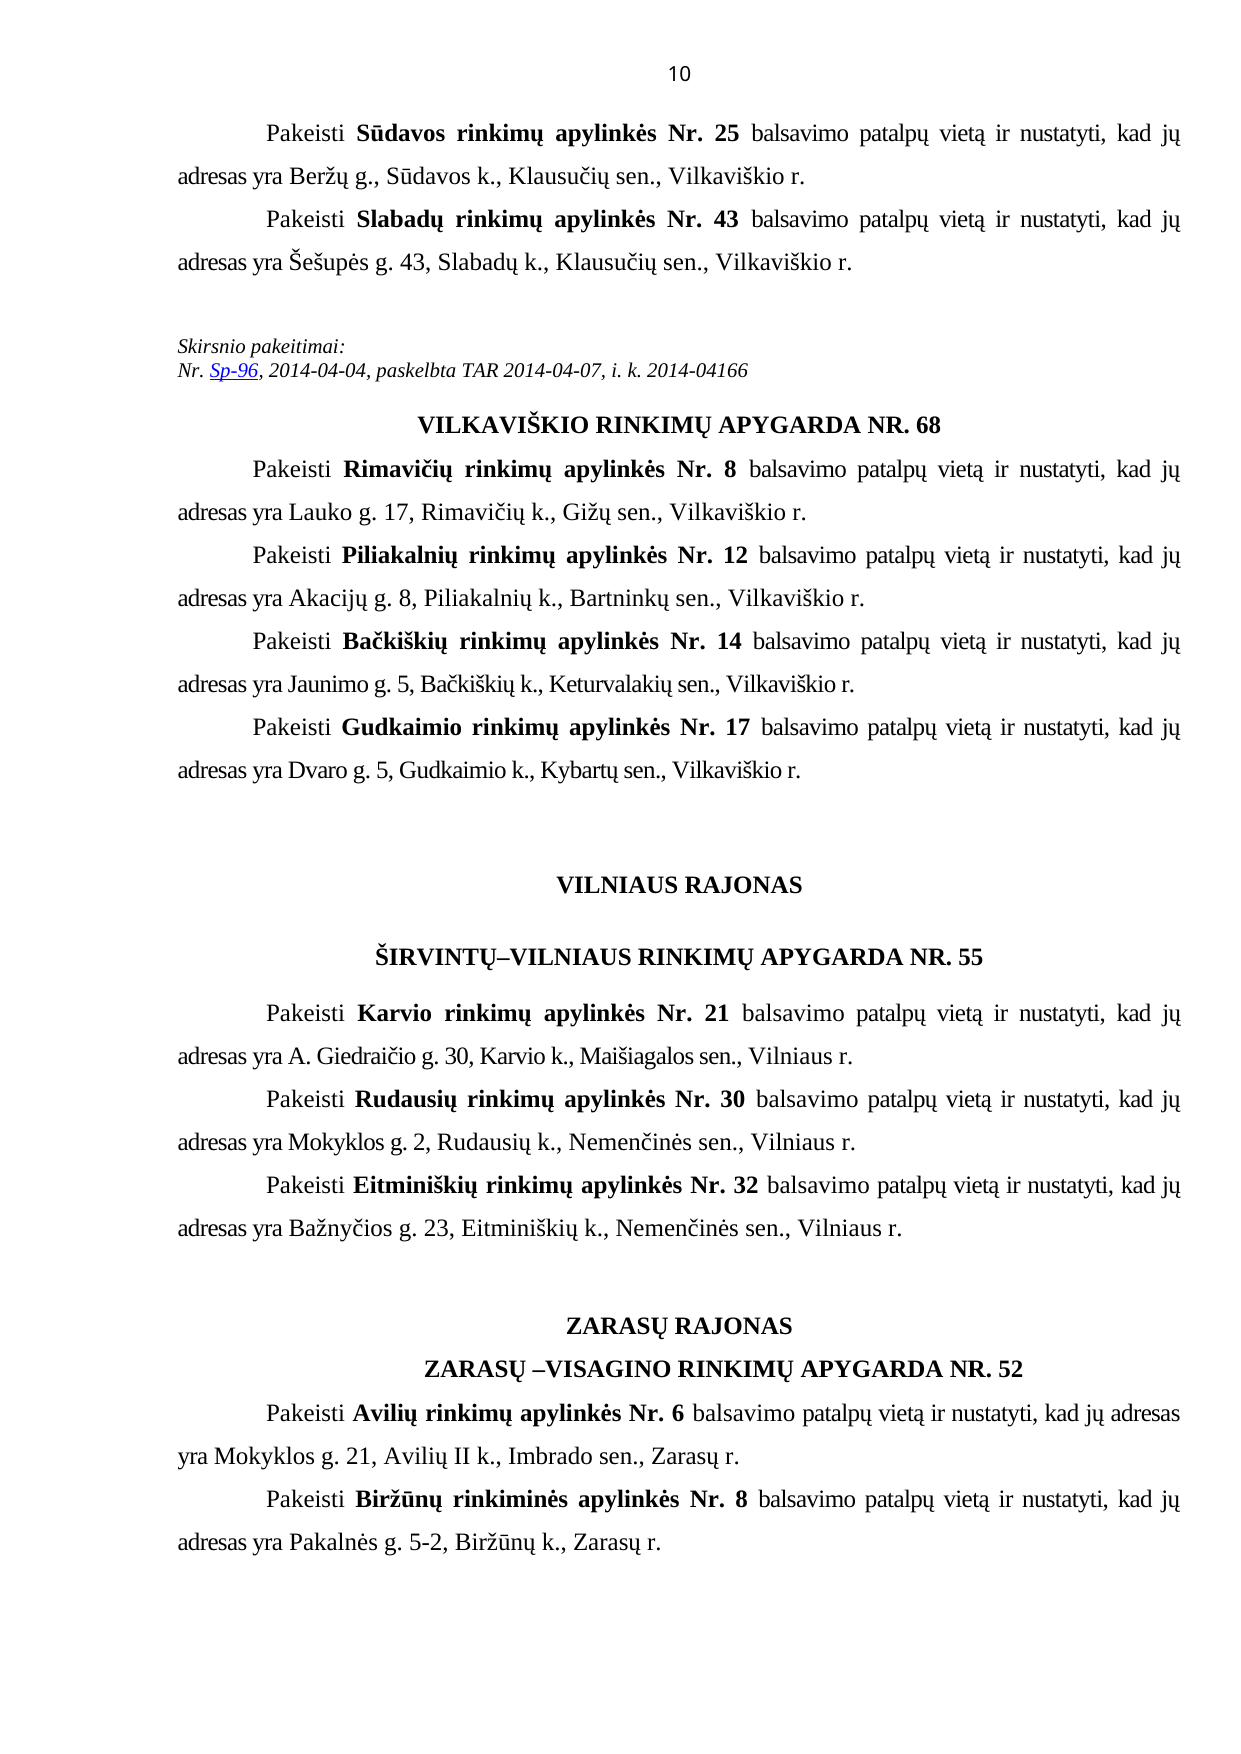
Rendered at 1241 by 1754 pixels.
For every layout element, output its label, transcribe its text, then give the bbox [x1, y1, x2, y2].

text ZARASŲ –VISAGINO RINKIMŲ APYGARDA NR. 52 [177, 1354, 1181, 1383]
text Nr. Sp-96, 2014-04-04, paskelbta TAR 2014-04-07, i. k. 2014-04166 [177, 358, 1181, 382]
text Pakeisti Rudausių rinkimų apylinkės Nr. 30 balsavimo patalpų vietą ir nustatyti, kad jų adresas yra Mokyklos g. 2, Rudausių k., Nemenčinės sen., Vilniaus r. [177, 1084, 1181, 1156]
text Pakeisti Slabadų rinkimų apylinkės Nr. 43 balsavimo patalpų vietą ir nustatyti, kad jų adresas yra Šešupės g. 43, Slabadų k., Klausučių sen., Vilkaviškio r. [177, 204, 1181, 276]
text Pakeisti Rimavičių rinkimų apylinkės Nr. 8 balsavimo patalpų vietą ir nustatyti, kad jų adresas yra Lauko g. 17, Rimavičių k., Gižų sen., Vilkaviškio r. [177, 454, 1181, 526]
text Pakeisti Eitminiškių rinkimų apylinkės Nr. 32 balsavimo patalpų vietą ir nustatyti, kad jų adresas yra Bažnyčios g. 23, Eitminiškių k., Nemenčinės sen., Vilniaus r. [177, 1170, 1181, 1242]
text Pakeisti Gudkaimio rinkimų apylinkės Nr. 17 balsavimo patalpų vietą ir nustatyti, kad jų adresas yra Dvaro g. 5, Gudkaimio k., Kybartų sen., Vilkaviškio r. [177, 712, 1181, 784]
text ŠIRVINTŲ–VILNIAUS RINKIMŲ APYGARDA NR. 55 [177, 942, 1181, 971]
text Pakeisti Sūdavos rinkimų apylinkės Nr. 25 balsavimo patalpų vietą ir nustatyti, kad jų adresas yra Beržų g., Sūdavos k., Klausučių sen., Vilkaviškio r. [177, 118, 1181, 190]
text Pakeisti Karvio rinkimų apylinkės Nr. 21 balsavimo patalpų vietą ir nustatyti, kad jų adresas yra A. Giedraičio g. 30, Karvio k., Maišiagalos sen., Vilniaus r. [177, 998, 1181, 1069]
text Pakeisti Bačkiškių rinkimų apylinkės Nr. 14 balsavimo patalpų vietą ir nustatyti, kad jų adresas yra Jaunimo g. 5, Bačkiškių k., Keturvalakių sen., Vilkaviškio r. [177, 626, 1181, 698]
text VILKAVIŠKIO RINKIMŲ APYGARDA NR. 68 [177, 411, 1181, 439]
text Pakeisti Piliakalnių rinkimų apylinkės Nr. 12 balsavimo patalpų vietą ir nustatyti, kad jų adresas yra Akacijų g. 8, Piliakalnių k., Bartninkų sen., Vilkaviškio r. [177, 540, 1181, 612]
text Pakeisti Avilių rinkimų apylinkės Nr. 6 balsavimo patalpų vietą ir nustatyti, kad jų adresas yra Mokyklos g. 21, Avilių II k., Imbrado sen., Zarasų r. [177, 1398, 1181, 1469]
text VILNIAUS RAJONAS [177, 871, 1181, 899]
text ZARASŲ RAJONAS [177, 1311, 1181, 1340]
text Skirsnio pakeitimai: [177, 334, 1181, 358]
text Pakeisti Biržūnų rinkiminės apylinkės Nr. 8 balsavimo patalpų vietą ir nustatyti, kad jų adresas yra Pakalnės g. 5-2, Biržūnų k., Zarasų r. [177, 1484, 1181, 1556]
